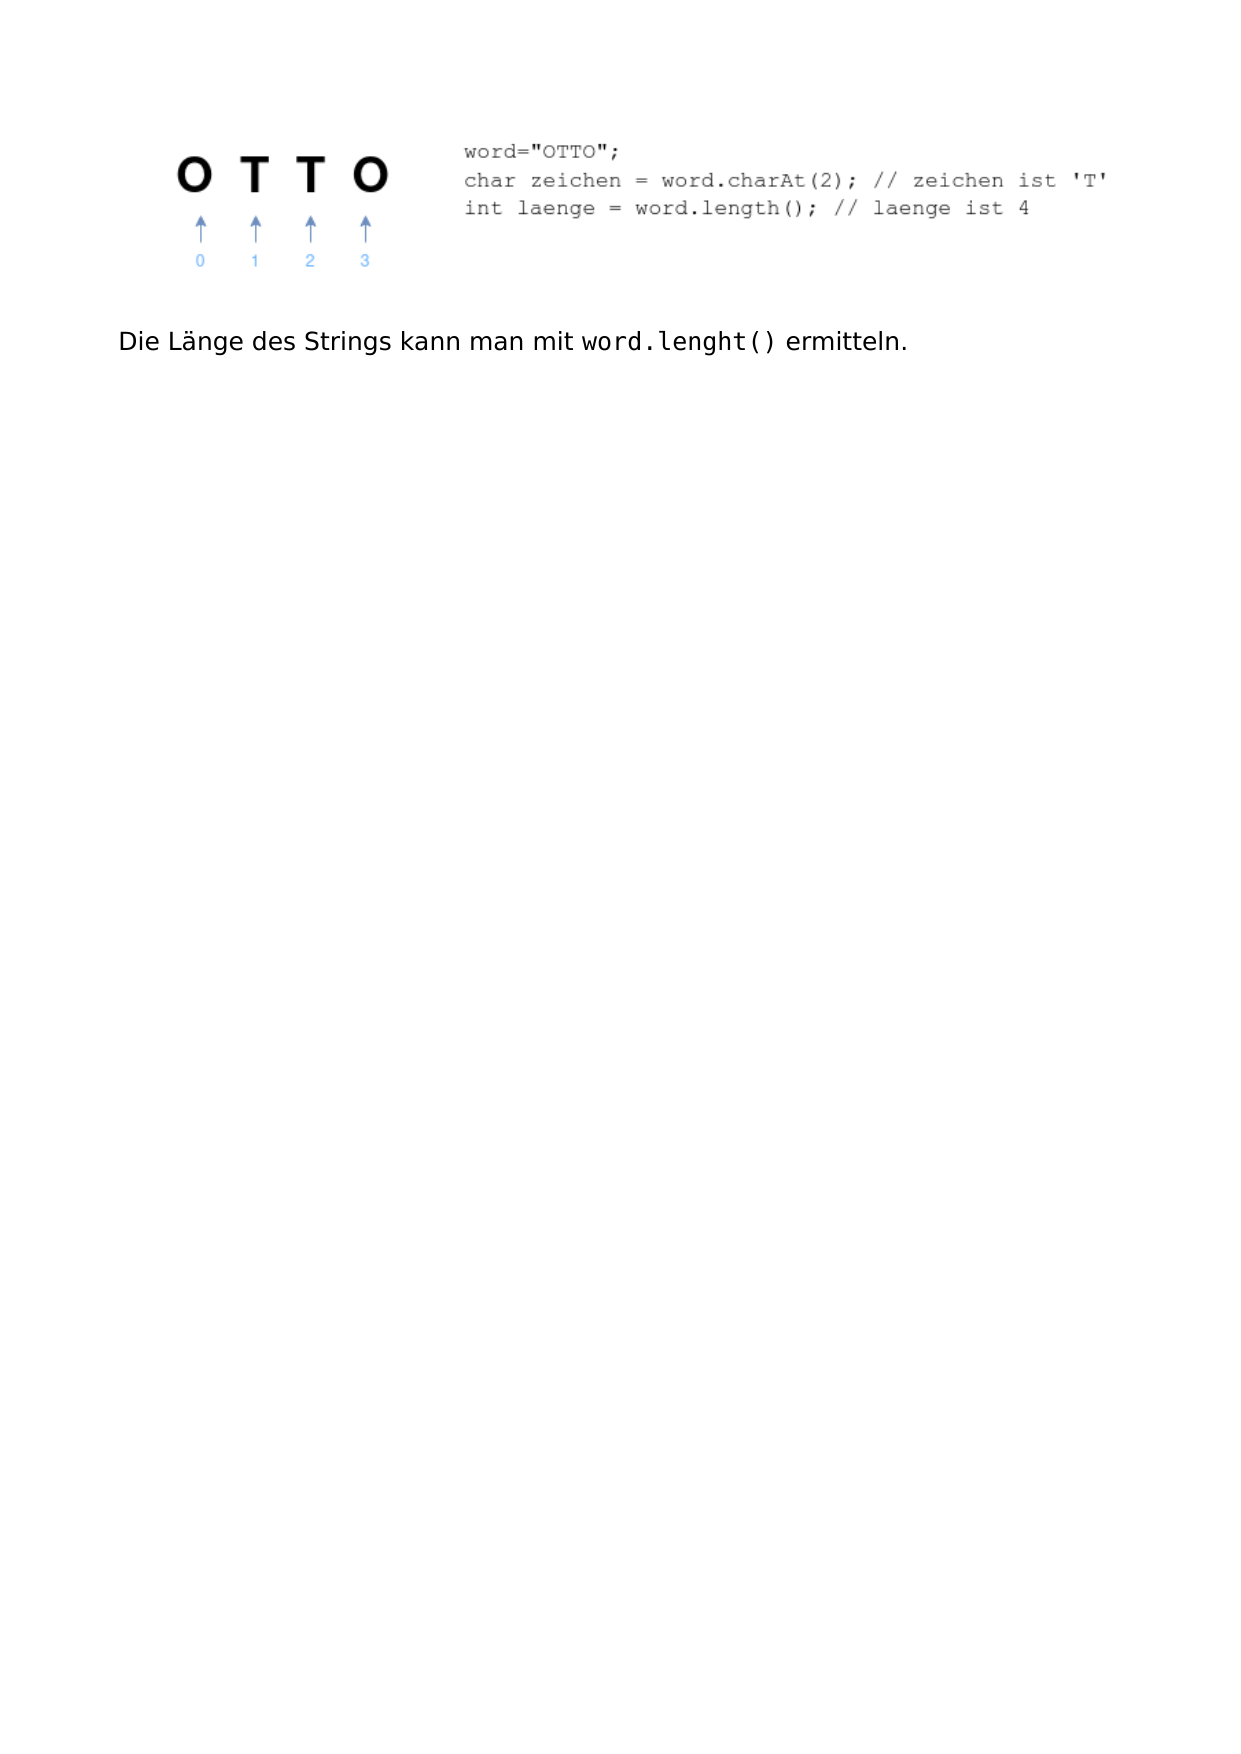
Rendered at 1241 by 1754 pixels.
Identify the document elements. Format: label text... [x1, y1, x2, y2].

text Die Länge des Strings kann man mit word.lenght() ermitteln. [118, 327, 1122, 356]
picture [118, 118, 1123, 286]
